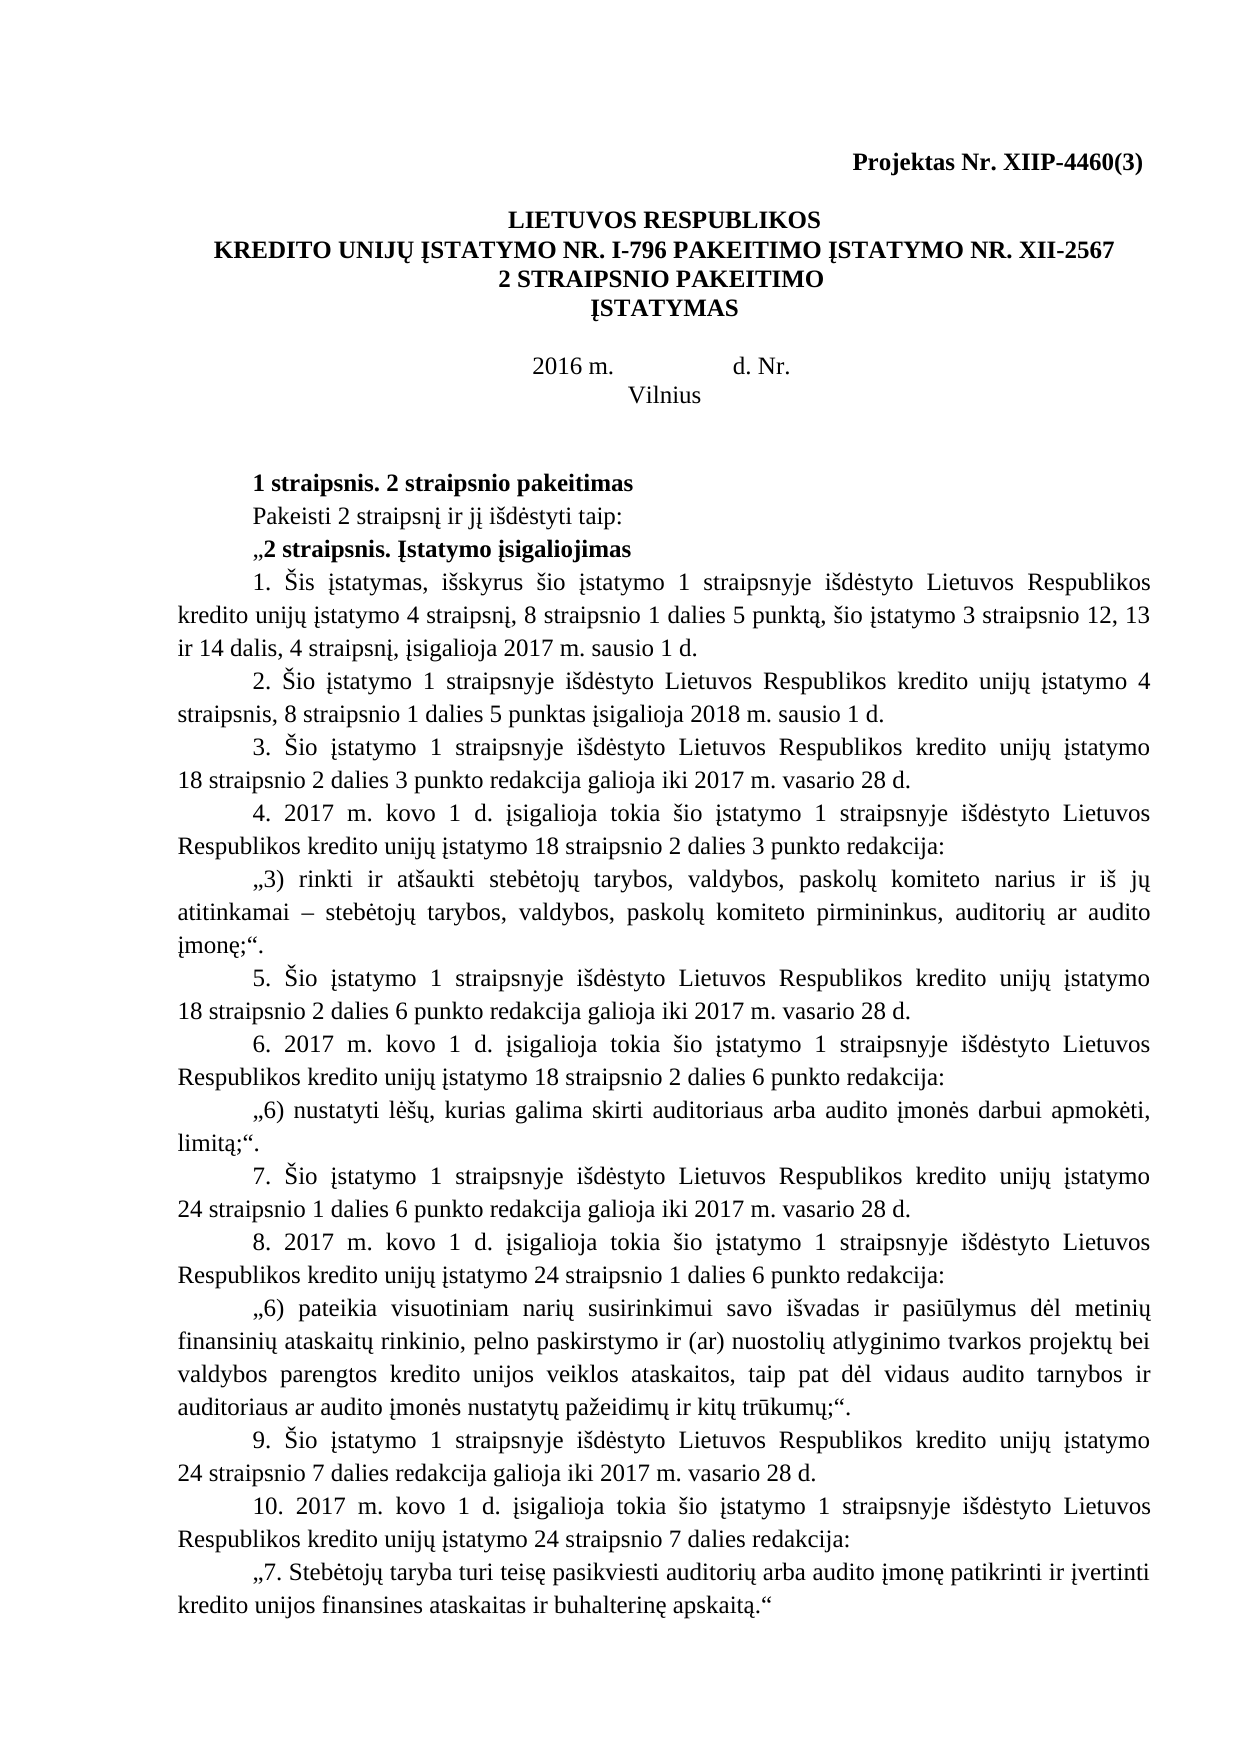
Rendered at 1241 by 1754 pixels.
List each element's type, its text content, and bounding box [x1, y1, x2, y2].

text „6) nustatyti lėšų, kurias galima skirti auditoriaus arba audito įmonės darbui apmokėti, limitą;“. [177, 1095, 1152, 1157]
text 5. Šio įstatymo 1 straipsnyje išdėstyto Lietuvos Respublikos kredito unijų įstatymo 18 straipsnio 2 dalies 6 punkto redakcija galioja iki 2017 m. vasario 28 d. [177, 963, 1152, 1025]
text 1 straipsnis. 2 straipsnio pakeitimas [177, 468, 1152, 496]
text 2. Šio įstatymo 1 straipsnyje išdėstyto Lietuvos Respublikos kredito unijų įstatymo 4 straipsnis, 8 straipsnio 1 dalies 5 punktas įsigalioja 2018 m. sausio 1 d. [177, 666, 1152, 728]
text 4. 2017 m. kovo 1 d. įsigalioja tokia šio įstatymo 1 straipsnyje išdėstyto Lietuvos Respublikos kredito unijų įstatymo 18 straipsnio 2 dalies 3 punkto redakcija: [177, 798, 1152, 860]
text „2 straipsnis. Įstatymo įsigaliojimas [177, 534, 1152, 562]
text 2 STRAIPSNIO PAKEITIMO [177, 263, 1152, 293]
text 8. 2017 m. kovo 1 d. įsigalioja tokia šio įstatymo 1 straipsnyje išdėstyto Lietuvos Respublikos kredito unijų įstatymo 24 straipsnio 1 dalies 6 punkto redakcija: [177, 1227, 1152, 1289]
text „6) pateikia visuotiniam narių susirinkimui savo išvadas ir pasiūlymus dėl metinių finansinių ataskaitų rinkinio, pelno paskirstymo ir (ar) nuostolių atlyginimo tvarkos projektų bei valdybos parengtos kredito unijos veiklos ataskaitos, taip pat dėl vidaus audito tarnybos ir auditoriaus ar audito įmonės nustatytų pažeidimų ir kitų trūkumų;“. [177, 1293, 1152, 1421]
text 1. Šis įstatymas, išskyrus šio įstatymo 1 straipsnyje išdėstyto Lietuvos Respublikos kredito unijų įstatymo 4 straipsnį, 8 straipsnio 1 dalies 5 punktą, šio įstatymo 3 straipsnio 12, 13 ir 14 dalis, 4 straipsnį, įsigalioja 2017 m. sausio 1 d. [177, 567, 1152, 662]
text LIETUVOS RESPUBLIKOS [177, 205, 1152, 234]
text ĮSTATYMAS [177, 293, 1152, 322]
text 9. Šio įstatymo 1 straipsnyje išdėstyto Lietuvos Respublikos kredito unijų įstatymo 24 straipsnio 7 dalies redakcija galioja iki 2017 m. vasario 28 d. [177, 1425, 1152, 1487]
text KREDITO UNIJŲ ĮSTATYMO NR. I-796 PAKEITIMO ĮSTATYMO NR. XII-2567 [177, 234, 1152, 263]
text 7. Šio įstatymo 1 straipsnyje išdėstyto Lietuvos Respublikos kredito unijų įstatymo 24 straipsnio 1 dalies 6 punkto redakcija galioja iki 2017 m. vasario 28 d. [177, 1161, 1152, 1223]
text Projektas Nr. XIIP-4460(3) [852, 147, 1152, 176]
text 3. Šio įstatymo 1 straipsnyje išdėstyto Lietuvos Respublikos kredito unijų įstatymo 18 straipsnio 2 dalies 3 punkto redakcija galioja iki 2017 m. vasario 28 d. [177, 732, 1152, 794]
text „7. Stebėtojų taryba turi teisę pasikviesti auditorių arba audito įmonę patikrinti ir įvertinti kredito unijos finansines ataskaitas ir buhalterinę apskaitą.“ [177, 1557, 1152, 1619]
text 10. 2017 m. kovo 1 d. įsigalioja tokia šio įstatymo 1 straipsnyje išdėstyto Lietuvos Respublikos kredito unijų įstatymo 24 straipsnio 7 dalies redakcija: [177, 1491, 1152, 1553]
text 6. 2017 m. kovo 1 d. įsigalioja tokia šio įstatymo 1 straipsnyje išdėstyto Lietuvos Respublikos kredito unijų įstatymo 18 straipsnio 2 dalies 6 punkto redakcija: [177, 1029, 1152, 1091]
text 2016 m. d. Nr. [177, 351, 1152, 380]
text „3) rinkti ir atšaukti stebėtojų tarybos, valdybos, paskolų komiteto narius ir iš jų atitinkamai – stebėtojų tarybos, valdybos, paskolų komiteto pirmininkus, auditorių ar audito įmonę;“. [177, 864, 1152, 959]
text Pakeisti 2 straipsnį ir jį išdėstyti taip: [177, 501, 1152, 529]
text Vilnius [177, 380, 1152, 409]
